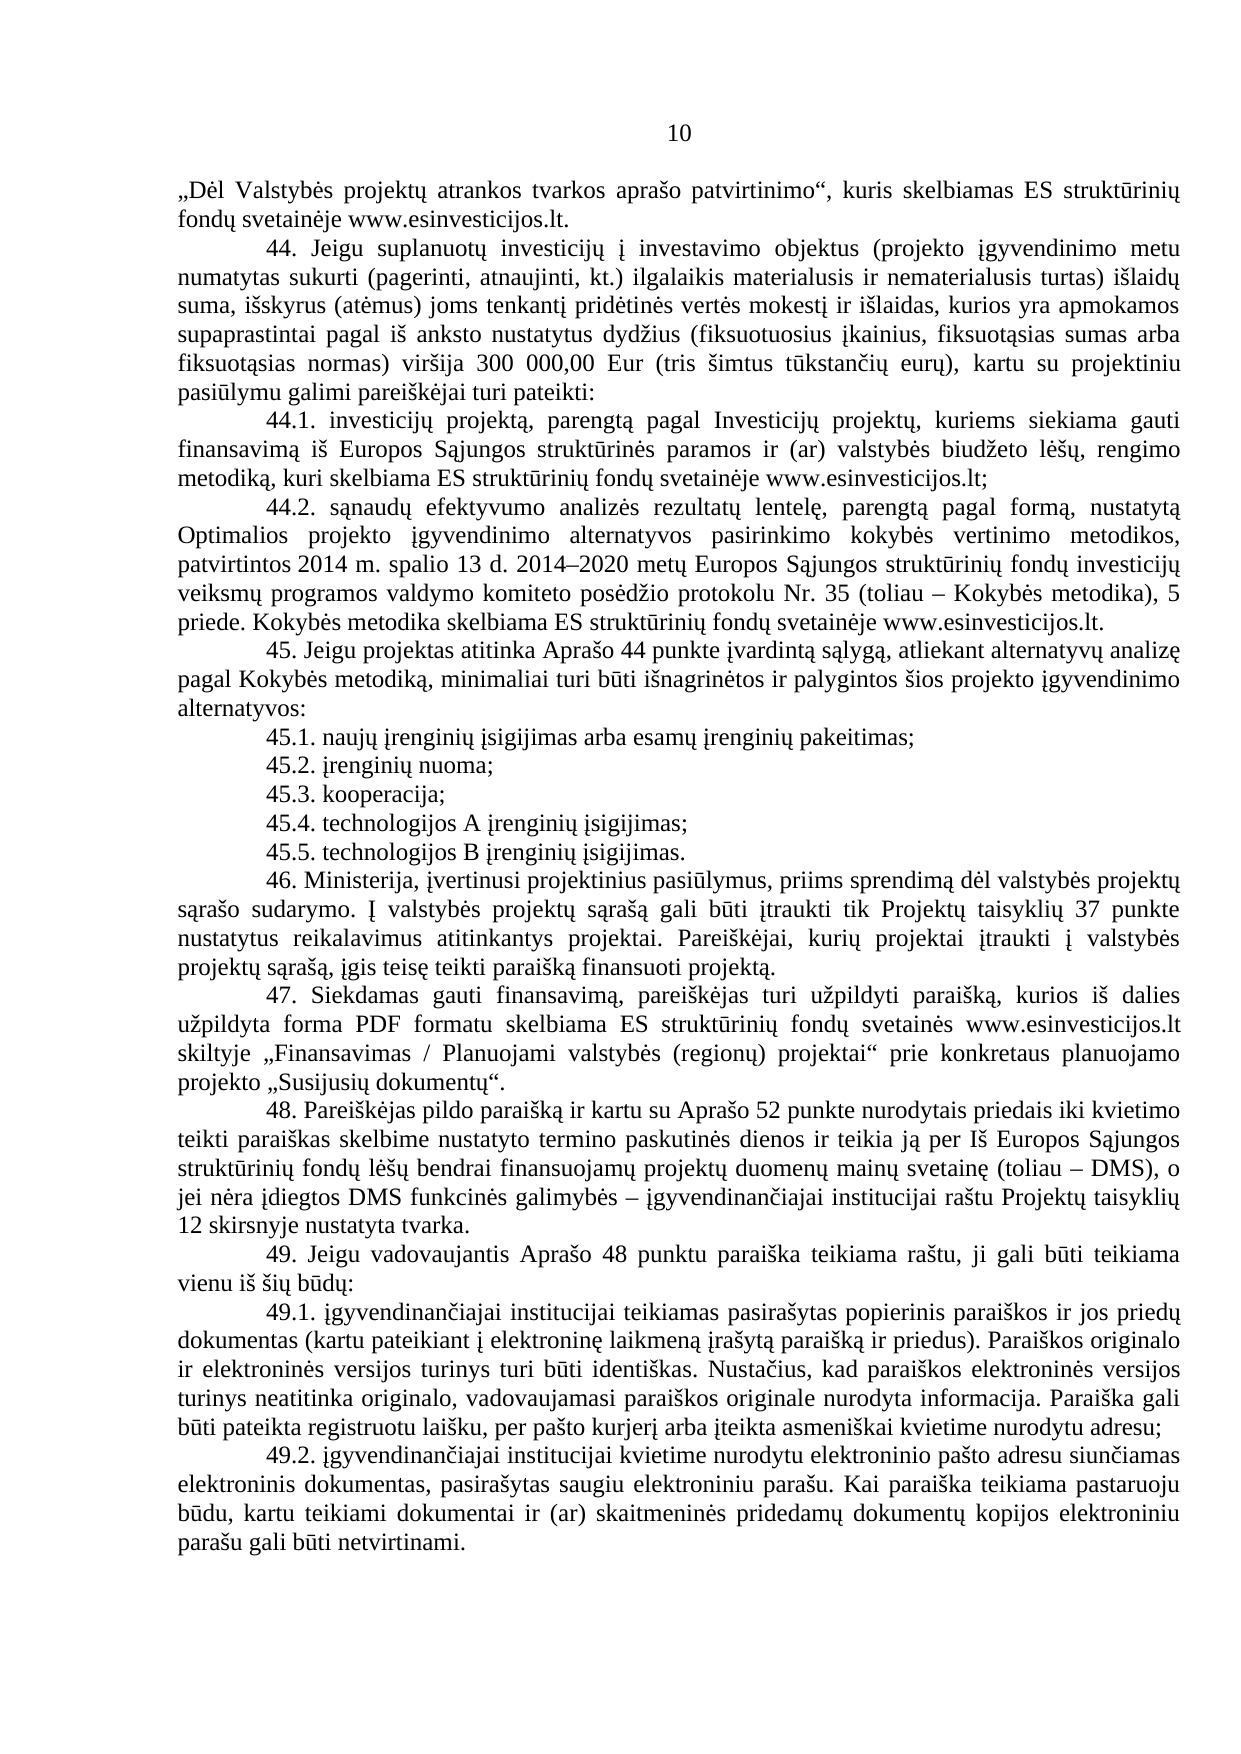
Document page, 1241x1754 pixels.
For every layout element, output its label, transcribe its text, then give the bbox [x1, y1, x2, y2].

text 49.1. įgyvendinančiajai institucijai teikiamas pasirašytas popierinis paraiškos ir jos priedų dokumentas (kartu pateikiant į elektroninę laikmeną įrašytą paraišką ir priedus). Paraiškos originalo ir elektroninės versijos turinys turi būti identiškas. Nustačius, kad paraiškos elektroninės versijos turinys neatitinka originalo, vadovaujamasi paraiškos originale nurodyta informacija. Paraiška gali būti pateikta registruotu laišku, per pašto kurjerį arba įteikta asmeniškai kvietime nurodytu adresu; [177, 1297, 1181, 1441]
text 45.4. technologijos A įrenginių įsigijimas; [177, 808, 1181, 837]
text 48. Pareiškėjas pildo paraišką ir kartu su Aprašo 52 punkte nurodytais priedais iki kvietimo teikti paraiškas skelbime nustatyto termino paskutinės dienos ir teikia ją per Iš Europos Sąjungos struktūrinių fondų lėšų bendrai finansuojamų projektų duomenų mainų svetainę (toliau – DMS), o jei nėra įdiegtos DMS funkcinės galimybės – įgyvendinančiajai institucijai raštu Projektų taisyklių 12 skirsnyje nustatyta tvarka. [177, 1096, 1181, 1239]
text 45. Jeigu projektas atitinka Aprašo 44 punkte įvardintą sąlygą, atliekant alternatyvų analizę pagal Kokybės metodiką, minimaliai turi būti išnagrinėtos ir palygintos šios projekto įgyvendinimo alternatyvos: [177, 636, 1181, 722]
text 49. Jeigu vadovaujantis Aprašo 48 punktu paraiška teikiama raštu, ji gali būti teikiama vienu iš šių būdų: [177, 1239, 1181, 1297]
text „Dėl Valstybės projektų atrankos tvarkos aprašo patvirtinimo“, kuris skelbiamas ES struktūrinių fondų svetainėje www.esinvesticijos.lt. [177, 176, 1181, 233]
text 44.1. investicijų projektą, parengtą pagal Investicijų projektų, kuriems siekiama gauti finansavimą iš Europos Sąjungos struktūrinės paramos ir (ar) valstybės biudžeto lėšų, rengimo metodiką, kuri skelbiama ES struktūrinių fondų svetainėje www.esinvesticijos.lt; [177, 406, 1181, 492]
text 47. Siekdamas gauti finansavimą, pareiškėjas turi užpildyti paraišką, kurios iš dalies užpildyta forma PDF formatu skelbiama ES struktūrinių fondų svetainės www.esinvesticijos.lt skiltyje „Finansavimas / Planuojami valstybės (regionų) projektai“ prie konkretaus planuojamo projekto „Susijusių dokumentų“. [177, 981, 1181, 1096]
text 44.2. sąnaudų efektyvumo analizės rezultatų lentelę, parengtą pagal formą, nustatytą Optimalios projekto įgyvendinimo alternatyvos pasirinkimo kokybės vertinimo metodikos, patvirtintos 2014 m. spalio 13 d. 2014–2020 metų Europos Sąjungos struktūrinių fondų investicijų veiksmų programos valdymo komiteto posėdžio protokolu Nr. 35 (toliau – Kokybės metodika), 5 priede. Kokybės metodika skelbiama ES struktūrinių fondų svetainėje www.esinvesticijos.lt. [177, 492, 1181, 636]
text 49.2. įgyvendinančiajai institucijai kvietime nurodytu elektroninio pašto adresu siunčiamas elektroninis dokumentas, pasirašytas saugiu elektroniniu parašu. Kai paraiška teikiama pastaruoju būdu, kartu teikiami dokumentai ir (ar) skaitmeninės pridedamų dokumentų kopijos elektroniniu parašu gali būti netvirtinami. [177, 1441, 1181, 1556]
text 45.3. kooperacija; [177, 779, 1181, 808]
text 45.1. naujų įrenginių įsigijimas arba esamų įrenginių pakeitimas; [177, 722, 1181, 751]
text 45.5. technologijos B įrenginių įsigijimas. [177, 837, 1181, 866]
text 45.2. įrenginių nuoma; [177, 751, 1181, 779]
text 46. Ministerija, įvertinusi projektinius pasiūlymus, priims sprendimą dėl valstybės projektų sąrašo sudarymo. Į valstybės projektų sąrašą gali būti įtraukti tik Projektų taisyklių 37 punkte nustatytus reikalavimus atitinkantys projektai. Pareiškėjai, kurių projektai įtraukti į valstybės projektų sąrašą, įgis teisę teikti paraišką finansuoti projektą. [177, 866, 1181, 981]
text 44. Jeigu suplanuotų investicijų į investavimo objektus (projekto įgyvendinimo metu numatytas sukurti (pagerinti, atnaujinti, kt.) ilgalaikis materialusis ir nematerialusis turtas) išlaidų suma, išskyrus (atėmus) joms tenkantį pridėtinės vertės mokestį ir išlaidas, kurios yra apmokamos supaprastintai pagal iš anksto nustatytus dydžius (fiksuotuosius įkainius, fiksuotąsias sumas arba fiksuotąsias normas) viršija 300 000,00 Eur (tris šimtus tūkstančių eurų), kartu su projektiniu pasiūlymu galimi pareiškėjai turi pateikti: [177, 233, 1181, 406]
